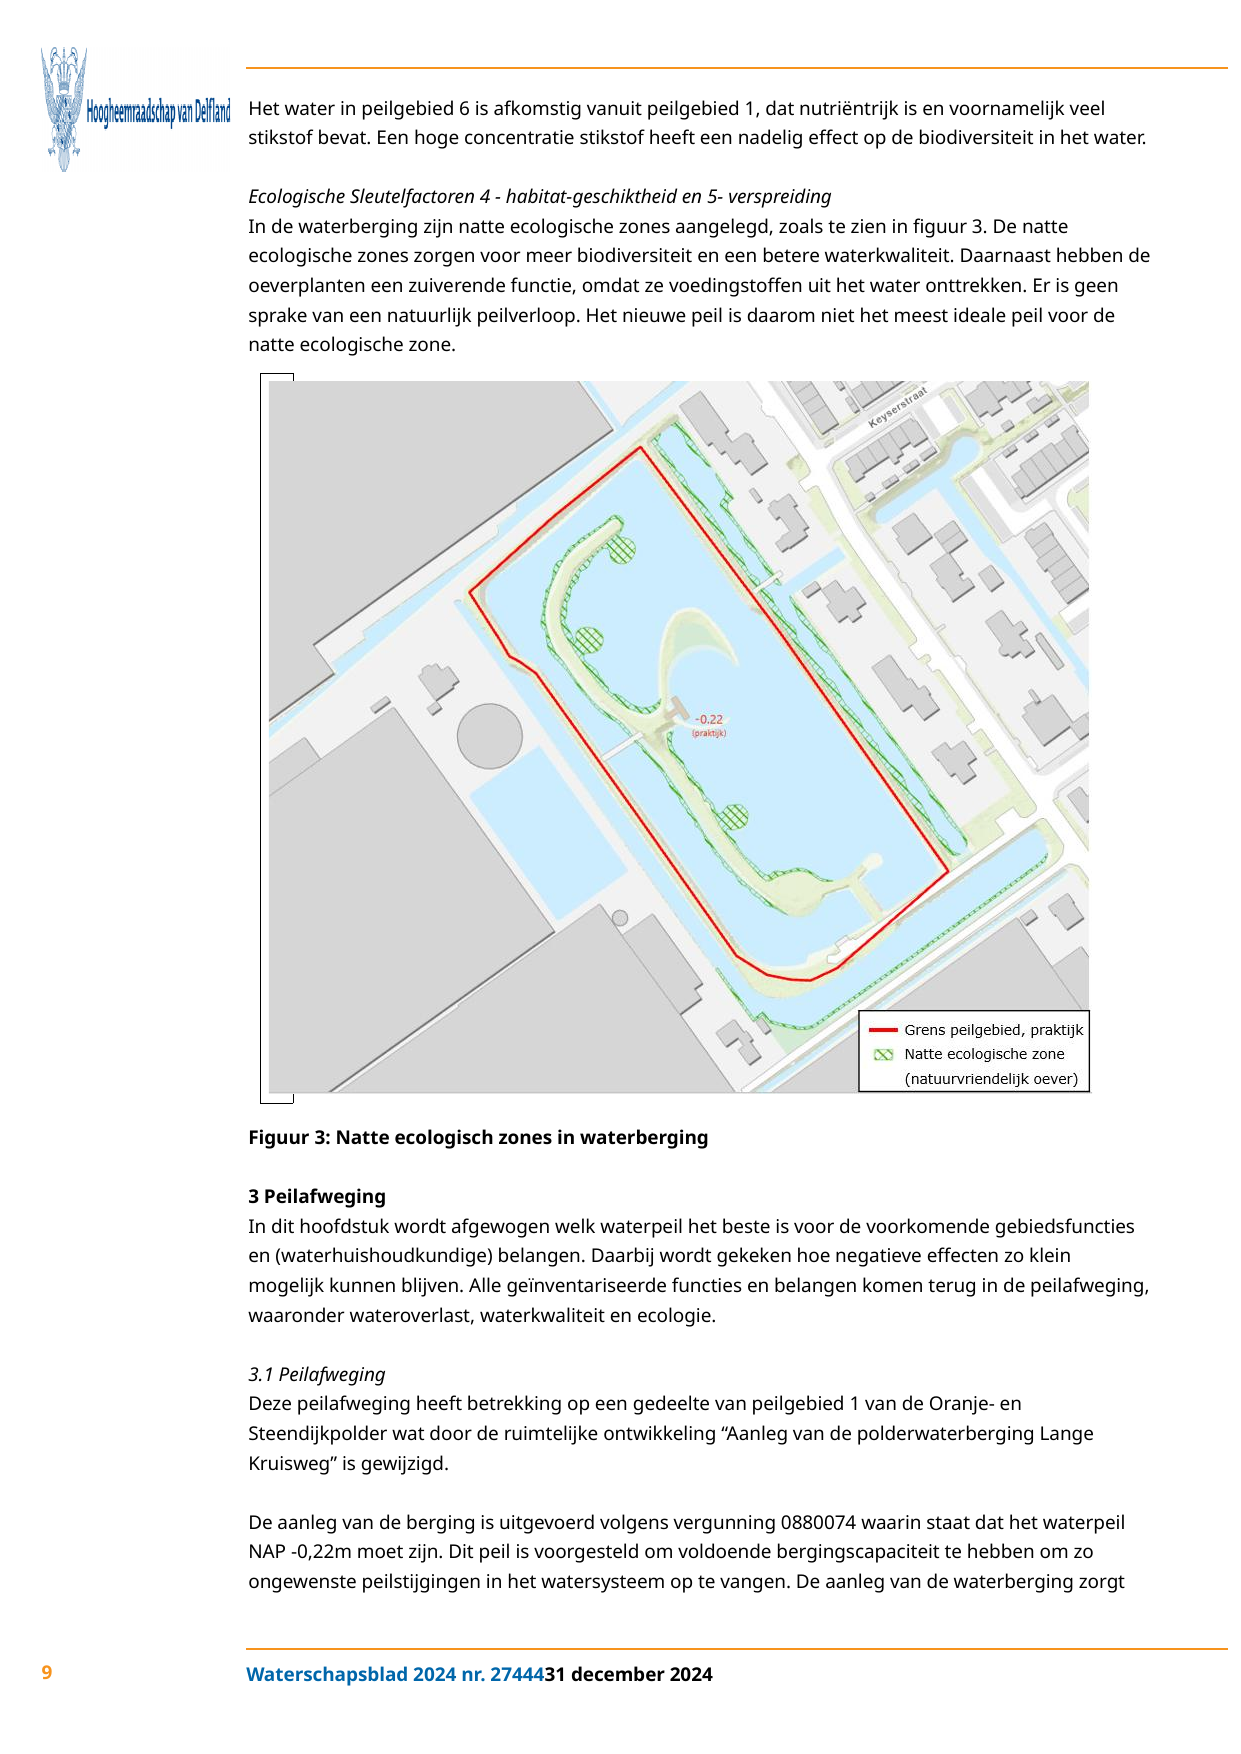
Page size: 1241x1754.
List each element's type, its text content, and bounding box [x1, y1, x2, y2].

picture [41, 47, 231, 172]
text Het water in peilgebied 6 is afkomstig vanuit peilgebied 1, dat nutriëntrijk is en voornamelijk veel stikstof bevat. Een hoge concentratie stikstof heeft een nadelig effect op de biodiversiteit in het water. [248, 95, 1152, 150]
text Figuur 3: Natte ecologisch zones in waterberging [248, 1124, 1152, 1150]
text 3.1 Peilafweging [248, 1361, 1152, 1387]
text Deze peilafweging heeft betrekking op een gedeelte van peilgebied 1 van de Oranje- en Steendijkpolder wat door de ruimtelijke ontwikkeling “Aanleg van de polderwaterberging Lange Kruisweg” is gewijzigd. [248, 1391, 1152, 1476]
text In dit hoofdstuk wordt afgewogen welk waterpeil het beste is voor de voorkomende gebiedsfuncties en (waterhuishoudkundige) belangen. Daarbij wordt gekeken hoe negatieve effecten zo klein mogelijk kunnen blijven. Alle geïnventariseerde functies en belangen komen terug in de peilafweging, waaronder wateroverlast, waterkwaliteit en ecologie. [248, 1213, 1152, 1328]
text In de waterberging zijn natte ecologische zones aangelegd, zoals te zien in figuur 3. De natte ecologische zones zorgen voor meer biodiversiteit en een betere waterkwaliteit. Daarnaast hebben de oeverplanten een zuiverende functie, omdat ze voedingstoffen uit het water onttrekken. Er is geen sprake van een natuurlijk peilverloop. Het nieuwe peil is daarom niet het meest ideale peil voor de natte ecologische zone. [248, 213, 1152, 357]
picture [268, 381, 1093, 1094]
text 3 Peilafweging [248, 1183, 1152, 1209]
text De aanleg van de berging is uitgevoerd volgens vergunning 0880074 waarin staat dat het waterpeil NAP -0,22m moet zijn. Dit peil is voorgesteld om voldoende bergingscapaciteit te hebben om zo ongewenste peilstijgingen in het watersysteem op te vangen. De aanleg van de waterberging zorgt [248, 1509, 1152, 1594]
text Ecologische Sleutelfactoren 4 - habitat-geschiktheid en 5- verspreiding [248, 183, 1152, 209]
